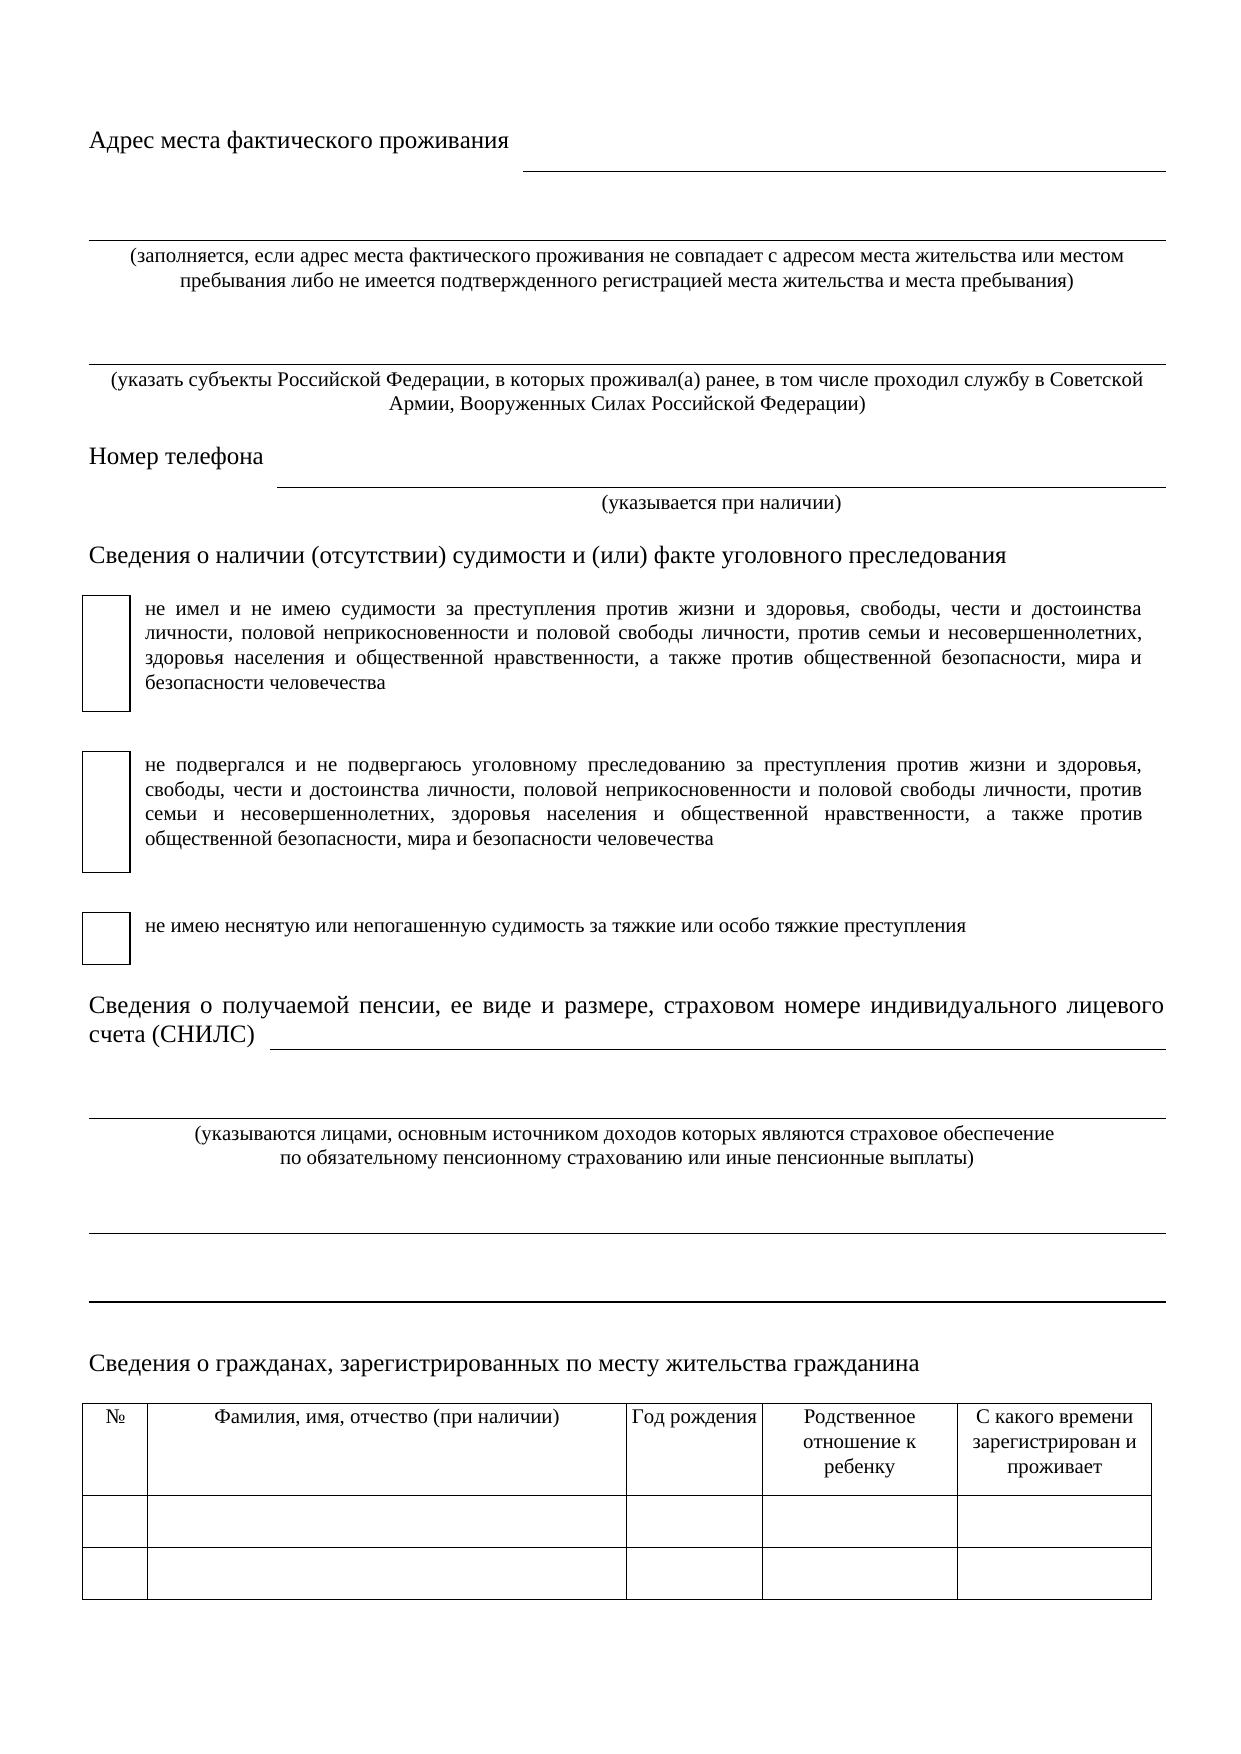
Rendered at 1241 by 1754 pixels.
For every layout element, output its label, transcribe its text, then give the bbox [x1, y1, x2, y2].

text (указать субъекты Российской Федерации, в которых проживал(а) ранее, в том числе проходил службу в Советской Армии, Вооруженных Силах Российской Федерации) [89, 365, 1166, 415]
table_header Год рождения [627, 1404, 762, 1495]
table_header не имел и не имею судимости за преступления против жизни и здоровья, свободы, чести и достоинства личности, половой неприкосновенности и половой свободы личности, против семьи и несовершеннолетних, здоровья населения и общественной нравственности, а также против общественной безопасности, мира и безопасности человечества [131, 595, 1152, 711]
text (заполняется, если адрес места фактического проживания не совпадает с адресом места жительства или местом пребывания либо не имеется подтвержденного регистрацией места жительства и места пребывания) [89, 241, 1166, 292]
text Номер телефона [89, 441, 1166, 470]
text (указываются лицами, основным источником доходов которых являются страховое обеспечение по обязательному пенсионному страхованию или иные пенсионные выплаты) [89, 1119, 1166, 1169]
table_cell [627, 1496, 762, 1547]
table_header [83, 752, 129, 872]
table_header [83, 596, 129, 711]
table_cell [627, 1548, 762, 1599]
text Адрес места фактического проживания [89, 125, 1166, 154]
text (указывается при наличии) [277, 488, 1166, 514]
table_cell [148, 1496, 626, 1547]
text Сведения о гражданах, зарегистрированных по месту жительства гражданина [89, 1348, 1166, 1377]
table_header Фамилия, имя, отчество (при наличии) [148, 1404, 626, 1495]
table_cell [83, 1496, 147, 1547]
table_header № [83, 1404, 147, 1495]
table_header не имею неснятую или непогашенную судимость за тяжкие или особо тяжкие преступления [131, 912, 1152, 964]
table_header С какого времени зарегистрирован и проживает [958, 1404, 1151, 1495]
table_cell [958, 1548, 1151, 1599]
table_header не подвергался и не подвергаюсь уголовному преследованию за преступления против жизни и здоровья, свободы, чести и достоинства личности, половой неприкосновенности и половой свободы личности, против семьи и несовершеннолетних, здоровья населения и общественной нравственности, а также против общественной безопасности, мира и безопасности человечества [131, 751, 1152, 872]
table_header [83, 913, 129, 964]
table_cell [148, 1548, 626, 1599]
table_cell [763, 1548, 957, 1599]
text Сведения о наличии (отсутствии) судимости и (или) факте уголовного преследования [89, 540, 1166, 569]
table_cell [763, 1496, 957, 1547]
text Сведения о получаемой пенсии, ее виде и размере, страховом номере индивидуального лицевого счета (СНИЛС) [89, 990, 1166, 1048]
table_cell [958, 1496, 1151, 1547]
table_header Родственное отношение к ребенку [763, 1404, 957, 1495]
table_cell [83, 1548, 147, 1599]
